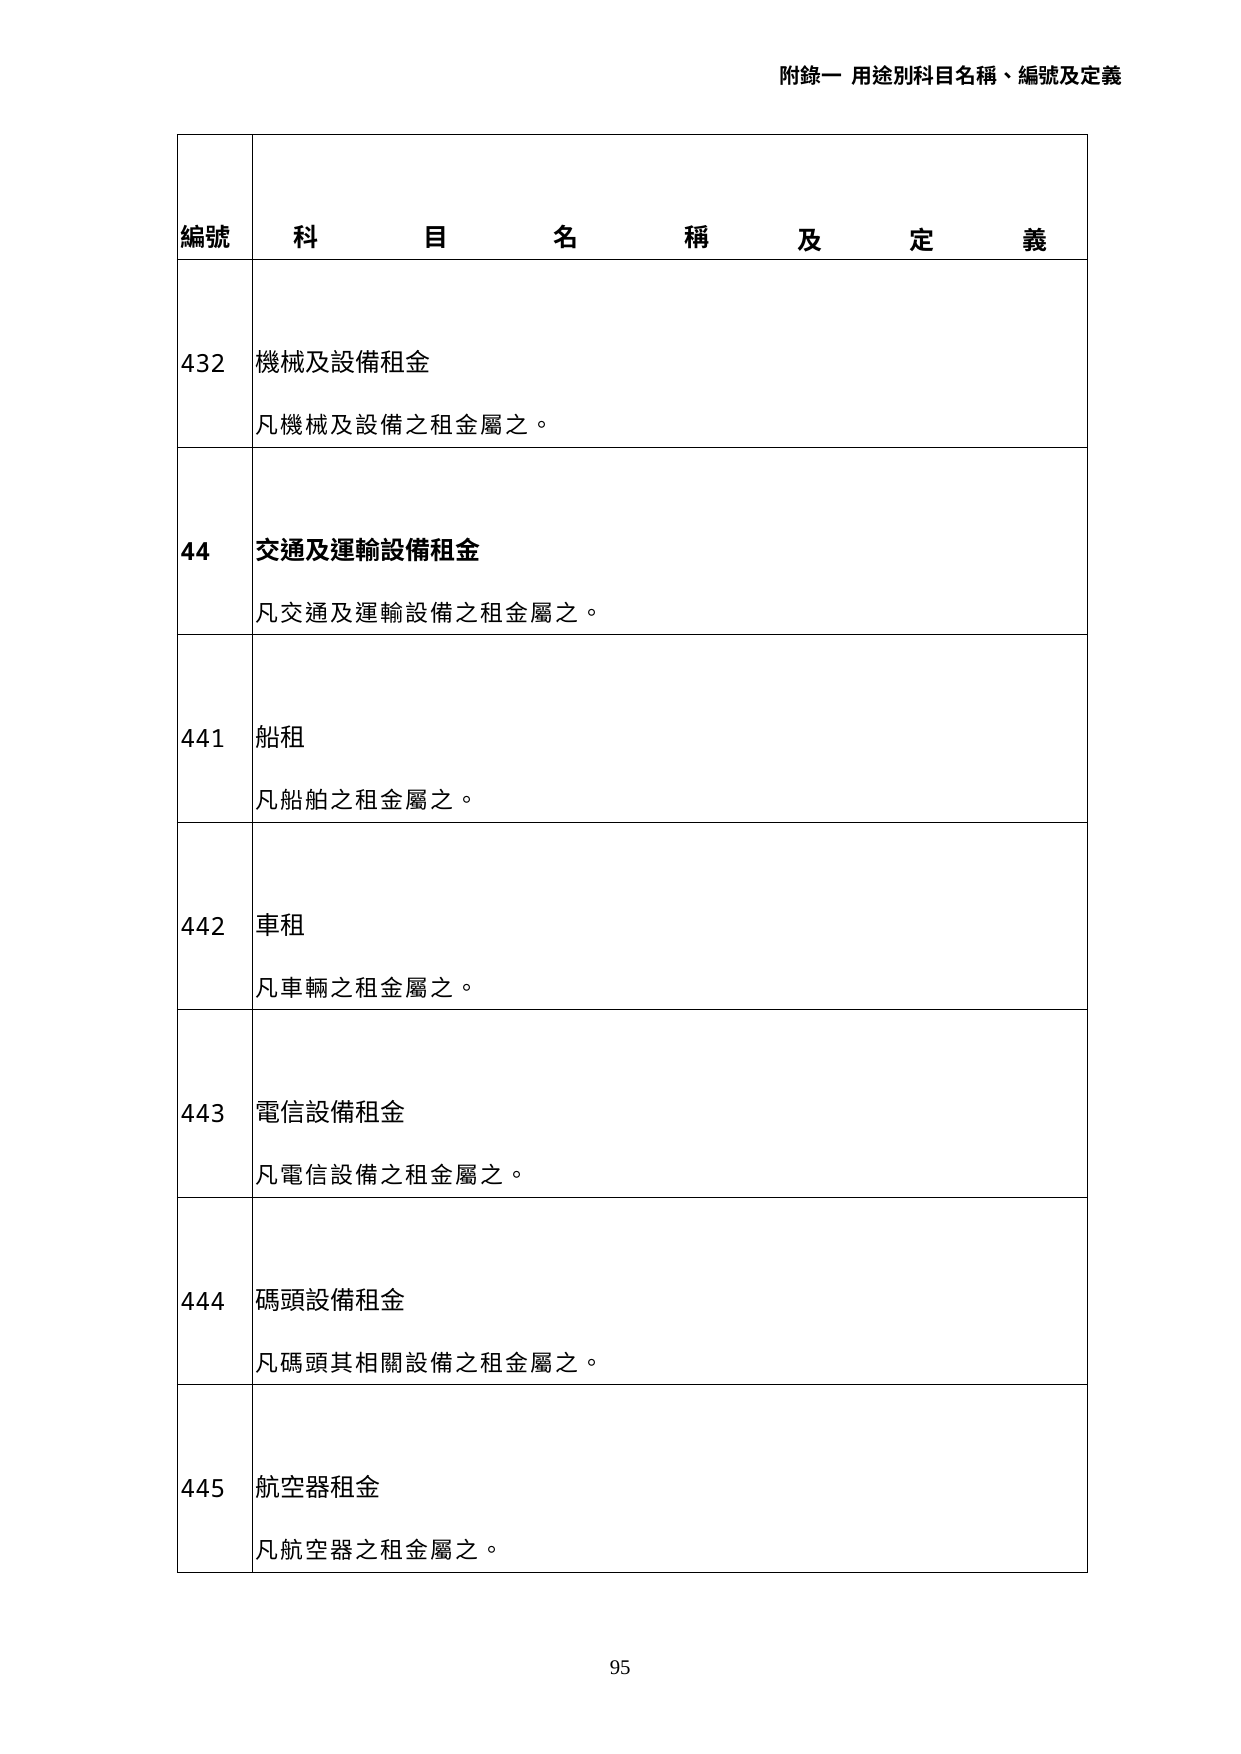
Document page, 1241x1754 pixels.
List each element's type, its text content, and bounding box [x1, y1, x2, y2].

table_cell 航空器租金 凡航空器之租金屬之。 [253, 1385, 1087, 1572]
table_cell 44 [178, 448, 252, 634]
table_header 編號 [178, 135, 252, 259]
table_cell 444 [178, 1198, 252, 1384]
table_cell 交通及運輸設備租金 凡交通及運輸設備之租金屬之。 [253, 448, 1087, 634]
table_header 科 目 名 稱 及 定 義 [253, 135, 1087, 259]
table_cell 432 [178, 260, 252, 447]
table_cell 441 [178, 635, 252, 822]
table_cell 機械及設備租金 凡機械及設備之租金屬之。 [253, 260, 1087, 447]
table_cell 船租 凡船舶之租金屬之。 [253, 635, 1087, 822]
table_cell 445 [178, 1385, 252, 1572]
table_cell 442 [178, 823, 252, 1009]
table_cell 碼頭設備租金 凡碼頭其相關設備之租金屬之。 [253, 1198, 1087, 1384]
table_cell 車租 凡車輛之租金屬之。 [253, 823, 1087, 1009]
table_cell 電信設備租金 凡電信設備之租金屬之。 [253, 1010, 1087, 1197]
table_cell 443 [178, 1010, 252, 1197]
